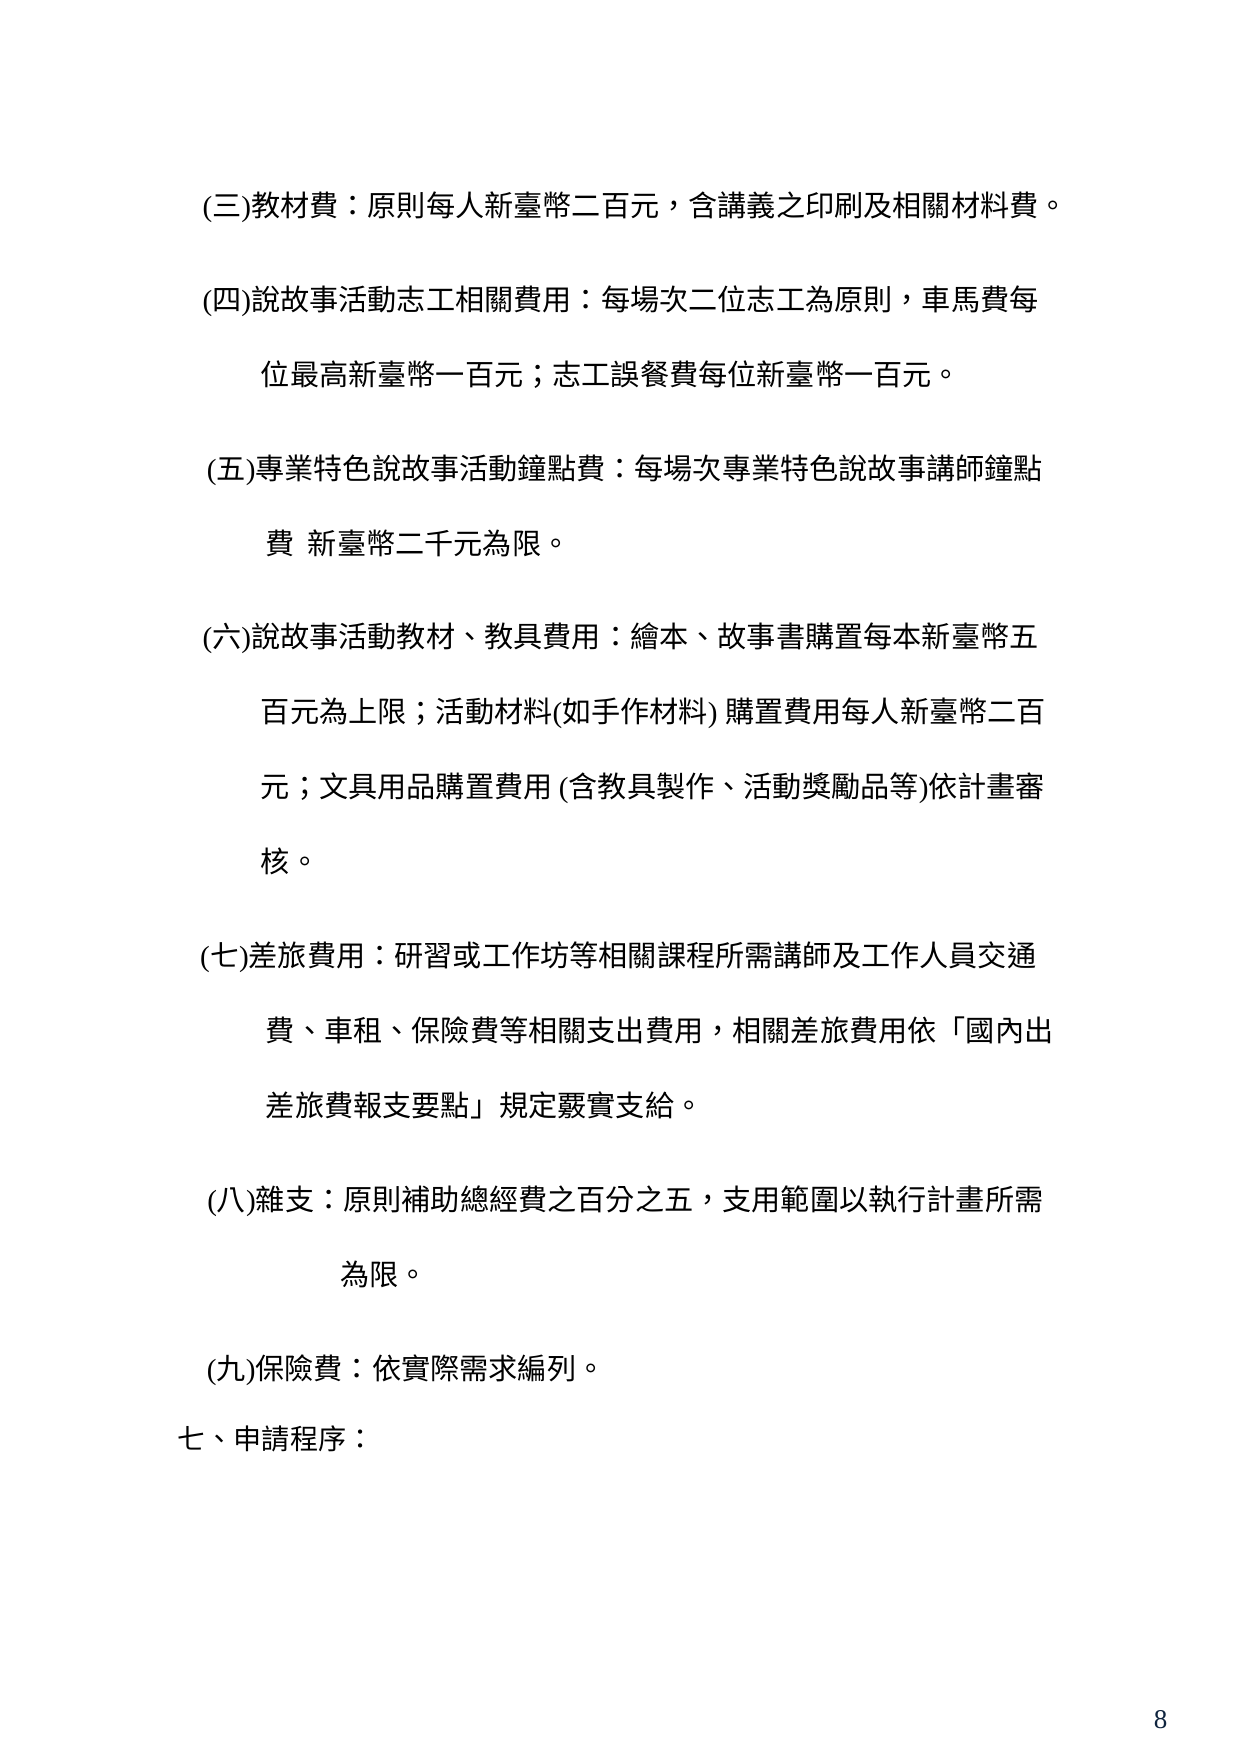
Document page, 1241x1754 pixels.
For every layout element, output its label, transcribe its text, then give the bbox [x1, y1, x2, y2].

text (六)說故事活動教材、教具費用：繪本、故事書購置每本新臺幣五百元為上限；活動材料(如手作材料) 購置費用每人新臺幣二百元；文具用品購置費用 (含教具製作、活動獎勵品等)依計畫審核。 [202, 591, 1063, 891]
text (四)說故事活動志工相關費用：每場次二位志工為原則，車馬費每位最高新臺幣一百元；志工誤餐費每位新臺幣一百元。 [202, 254, 1063, 404]
text (八)雜支：原則補助總經費之百分之五，支用範圍以執行計畫所需為限。 [207, 1154, 1063, 1304]
text (三)教材費：原則每人新臺幣二百元，含講義之印刷及相關材料費。 [202, 160, 1063, 235]
text 七、申請程序： [177, 1416, 1063, 1491]
text (七)差旅費用：研習或工作坊等相關課程所需講師及工作人員交通費、車租、保險費等相關支出費用，相關差旅費用依「國內出差旅費報支要點」規定覈實支給。 [193, 910, 1063, 1135]
text (五)專業特色說故事活動鐘點費：每場次專業特色說故事講師鐘點費 新臺幣二千元為限。 [207, 423, 1063, 573]
text (九)保險費：依實際需求編列。 [207, 1323, 1063, 1398]
